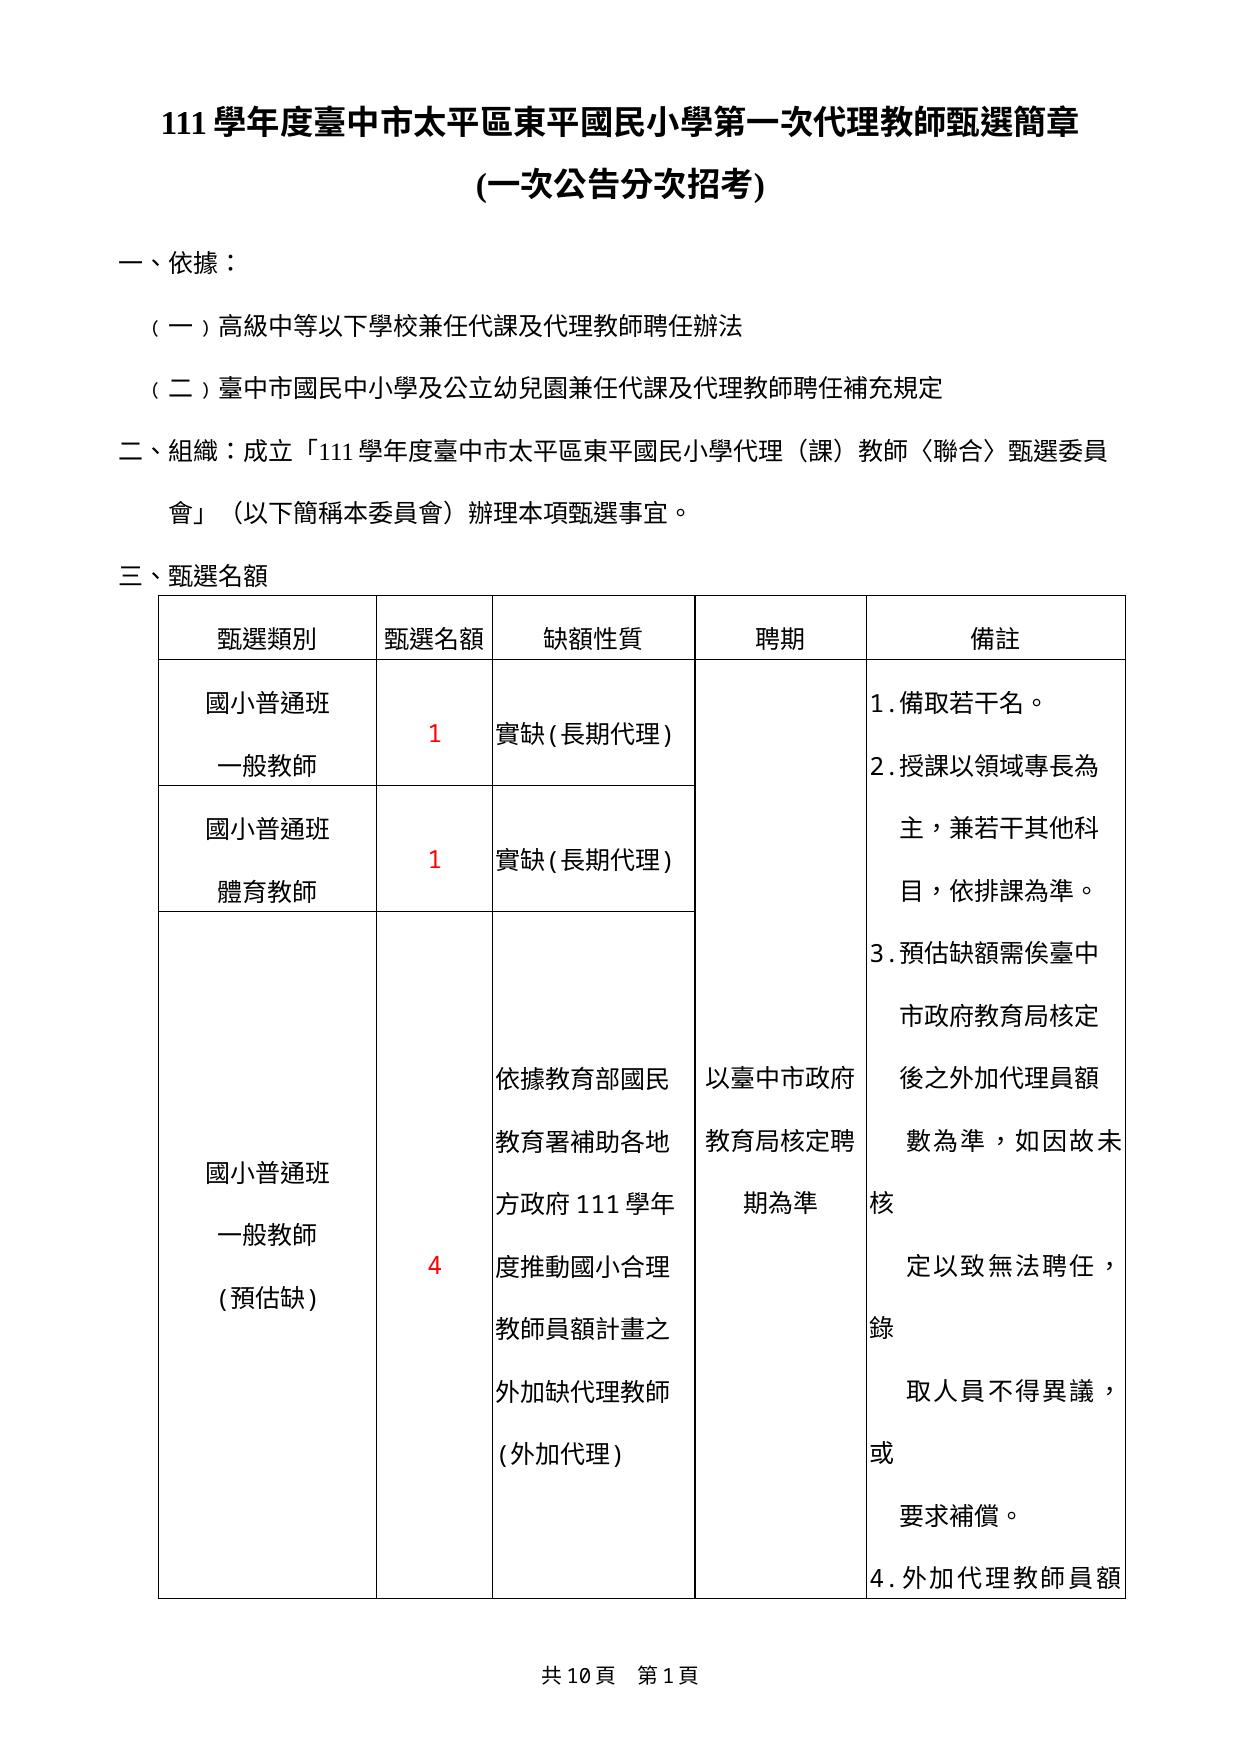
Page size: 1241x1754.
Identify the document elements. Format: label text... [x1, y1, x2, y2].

text 111學年度臺中市太平區東平國民小學第一次代理教師甄選簡章 [118, 78, 1122, 141]
text ﹙二﹚臺中市國民中小學及公立幼兒園兼任代課及代理教師聘任補充規定 [143, 345, 1122, 408]
table_cell 實缺(長期代理) [493, 786, 694, 911]
table_header 缺額性質 [493, 596, 694, 659]
table_cell 國小普通班 一般教師 [159, 660, 376, 785]
table_cell 國小普通班 體育教師 [159, 786, 376, 911]
table_header 備註 [867, 596, 1125, 659]
text 二、組織：成立「111學年度臺中市太平區東平國民小學代理（課）教師〈聯合〉甄選委員會」（以下簡稱本委員會）辦理本項甄選事宜。 [118, 408, 1122, 533]
table_header 甄選名額 [377, 596, 492, 659]
table_cell 1 [377, 660, 492, 785]
text 一、依據： [118, 220, 1122, 283]
table_cell 1.備取若干名。 2.授課以領域專長為 主，兼若干其他科 目，依排課為準。 3.預估缺額需俟臺中 市政府教育局核定 後之外加代理員額 數為準，如因故未核 定以致無法聘任，錄 取人員不得異議，或 要求補償。 4.外加代理教師員額 [867, 660, 1125, 1597]
table_cell 依據教育部國民教育署補助各地方政府111學年度推動國小合理教師員額計畫之外加缺代理教師(外加代理) [493, 912, 694, 1597]
text ﹙一﹚高級中等以下學校兼任代課及代理教師聘任辦法 [143, 283, 1122, 345]
table_cell 實缺(長期代理) [493, 660, 694, 785]
table_cell 1 [377, 786, 492, 911]
table_cell 4 [377, 912, 492, 1597]
text 三、甄選名額 [118, 533, 1122, 595]
table_header 聘期 [696, 596, 866, 659]
text (一次公告分次招考) [118, 141, 1122, 203]
table_cell 國小普通班 一般教師 (預估缺) [159, 912, 376, 1597]
table_cell 以臺中市政府教育局核定聘期為準 [696, 660, 866, 1597]
table_header 甄選類別 [159, 596, 376, 659]
